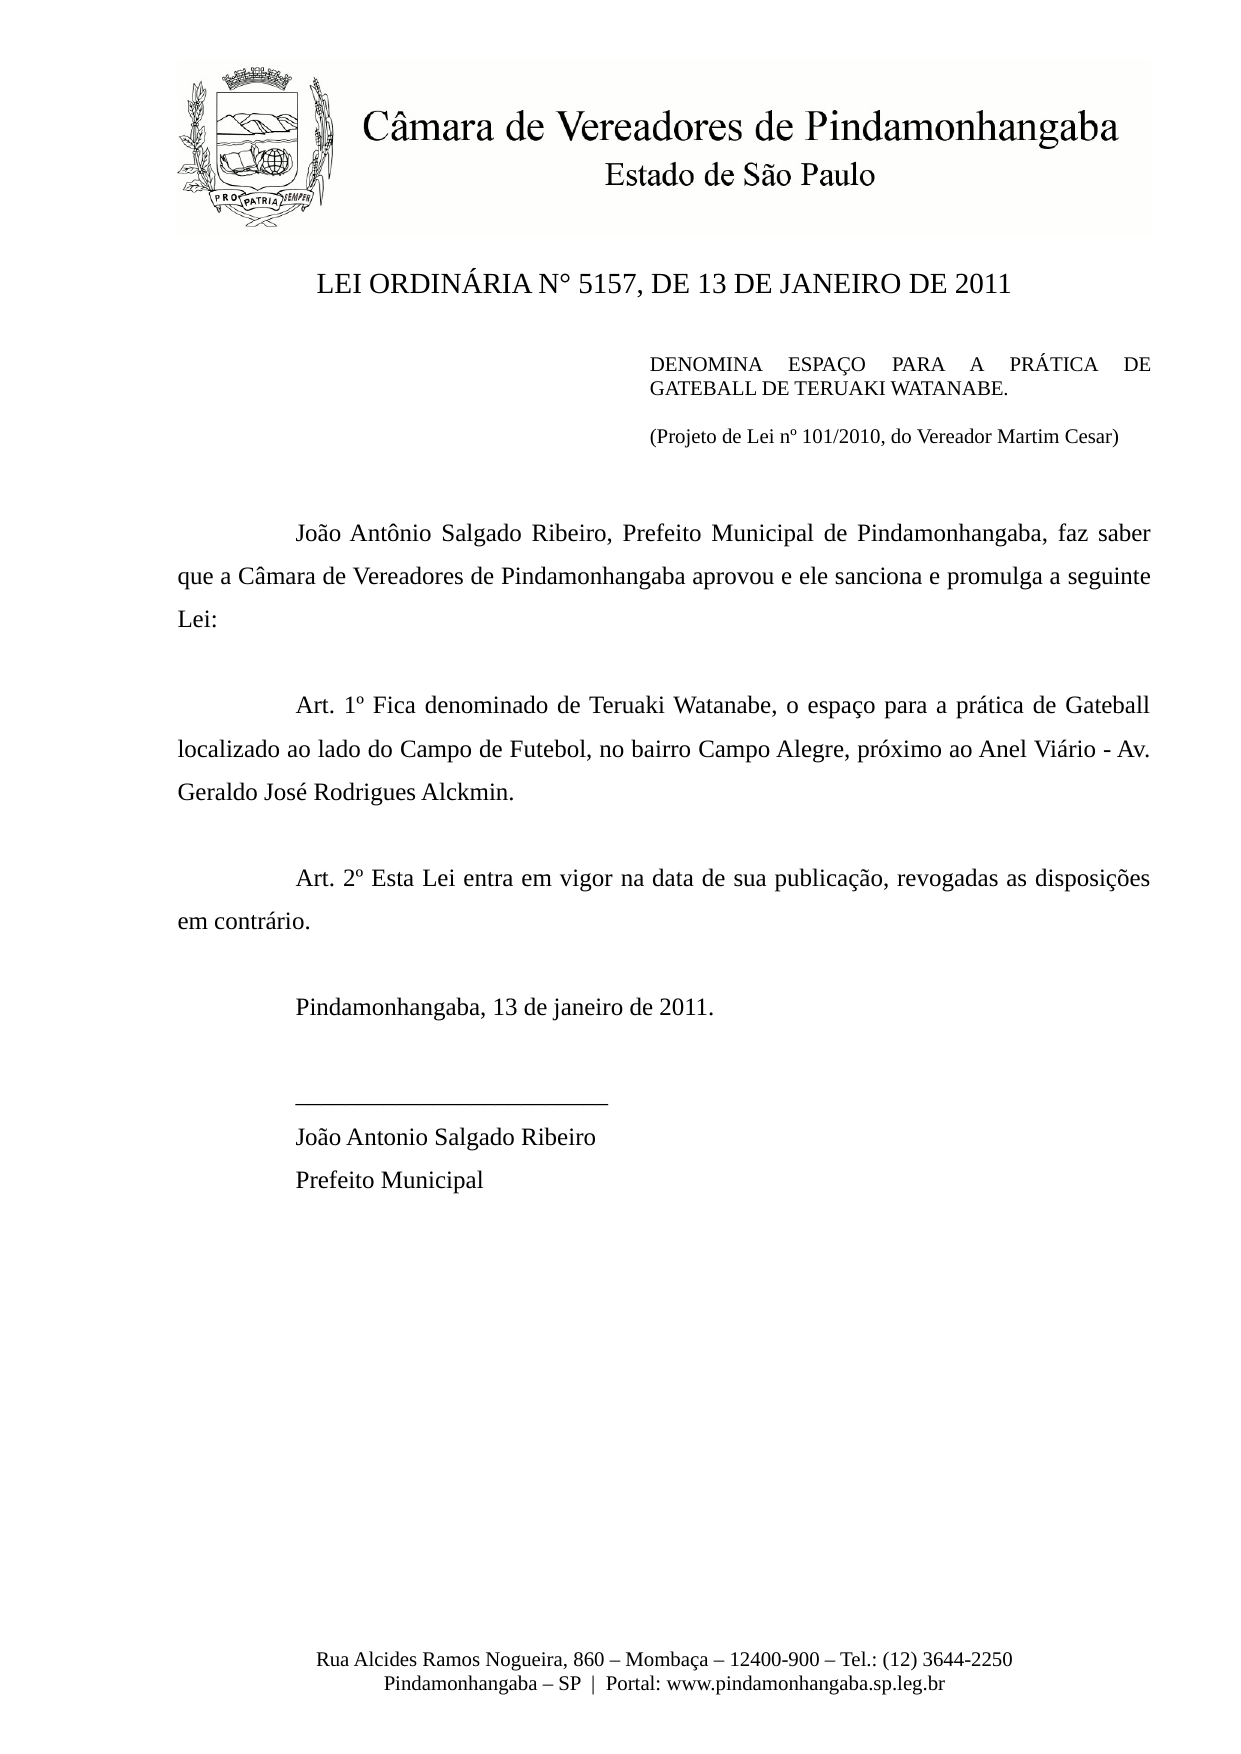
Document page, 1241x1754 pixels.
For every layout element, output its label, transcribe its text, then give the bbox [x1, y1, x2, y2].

text Pindamonhangaba, 13 de janeiro de 2011. [177, 992, 1152, 1021]
text João Antônio Salgado Ribeiro, Prefeito Municipal de Pindamonhangaba, faz saber que a Câmara de Vereadores de Pindamonhangaba aprovou e ele sanciona e promulga a seguinte Lei: [177, 518, 1152, 633]
text LEI ORDINÁRIA N° 5157, de 13 de janeiro de 2011 [177, 266, 1152, 299]
text _________________________ [177, 1079, 1152, 1107]
text Art. 1º Fica denominado de Teruaki Watanabe, o espaço para a prática de Gateball localizado ao lado do Campo de Futebol, no bairro Campo Alegre, próximo ao Anel Viário - Av. Geraldo José Rodrigues Alckmin. [177, 691, 1152, 806]
picture [177, 59, 1152, 236]
text João Antonio Salgado Ribeiro [177, 1122, 1152, 1151]
text Prefeito Municipal [177, 1165, 1152, 1194]
text (Projeto de Lei nº 101/2010, do Vereador Martim Cesar) [649, 424, 1152, 448]
text DENOMINA ESPAÇO PARA A PRÁTICA DE GATEBALL DE TERUAKI WATANABE. [649, 352, 1152, 400]
text Art. 2º Esta Lei entra em vigor na data de sua publicação, revogadas as disposições em contrário. [177, 863, 1152, 935]
